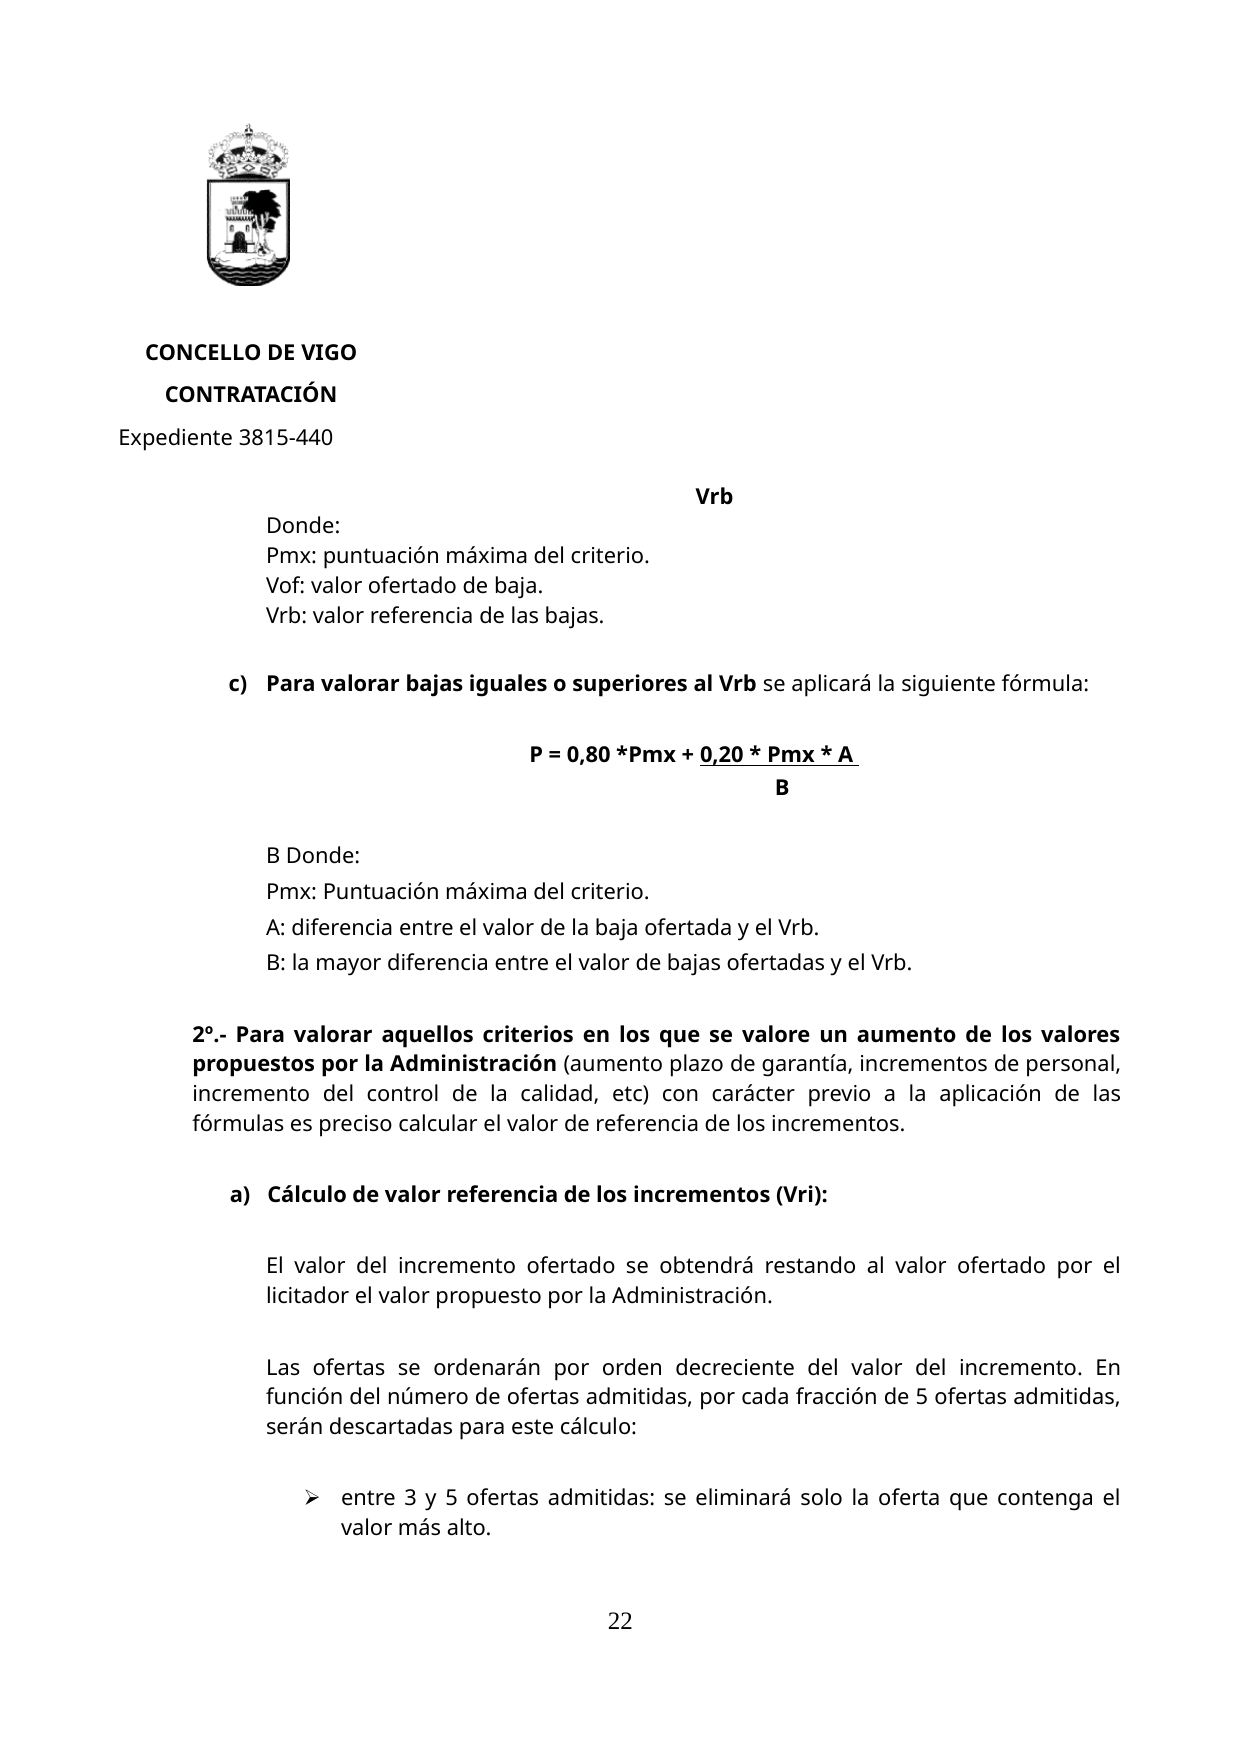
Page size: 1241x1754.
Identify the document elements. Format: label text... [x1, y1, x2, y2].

picture [206, 123, 290, 286]
text A: diferencia entre el valor de la baja ofertada y el Vrb. [266, 912, 1122, 942]
text B [340, 772, 1122, 802]
text Pmx: Puntuación máxima del criterio. [266, 876, 1122, 906]
text B: la mayor diferencia entre el valor de bajas ofertadas y el Vrb. [266, 947, 1122, 977]
text Vrb [193, 481, 1122, 511]
list entre 3 y 5 ofertas admitidas: se eliminará solo la oferta que contenga el valor más alto. [303, 1482, 1122, 1542]
text Vrb: valor referencia de las bajas. [266, 600, 1122, 630]
text B Donde: [266, 841, 1122, 870]
text Pmx: puntuación máxima del criterio. [266, 540, 1122, 570]
list Cálculo de valor referencia de los incrementos (Vri): [229, 1179, 1122, 1209]
text Donde: [266, 511, 1122, 540]
text Vof: valor ofertado de baja. [266, 570, 1122, 600]
text El valor del incremento ofertado se obtendrá restando al valor ofertado por el licitador el valor propuesto por la Administración. [266, 1251, 1122, 1310]
list Para valorar bajas iguales o superiores al Vrb se aplicará la siguiente fórmula: [228, 668, 1122, 698]
text 2º.- Para valorar aquellos criterios en los que se valore un aumento de los valores propuestos por la Administración (aumento plazo de garantía, incrementos de personal, incremento del control de la calidad, etc) con carácter previo a la aplicación de las fórmulas es preciso calcular el valor de referencia de los incrementos. [192, 1019, 1122, 1138]
text P = 0,80 *Pmx + 0,20 * Pmx * A [266, 739, 1122, 769]
text Las ofertas se ordenarán por orden decreciente del valor del incremento. En función del número de ofertas admitidas, por cada fracción de 5 ofertas admitidas, serán descartadas para este cálculo: [266, 1352, 1122, 1441]
